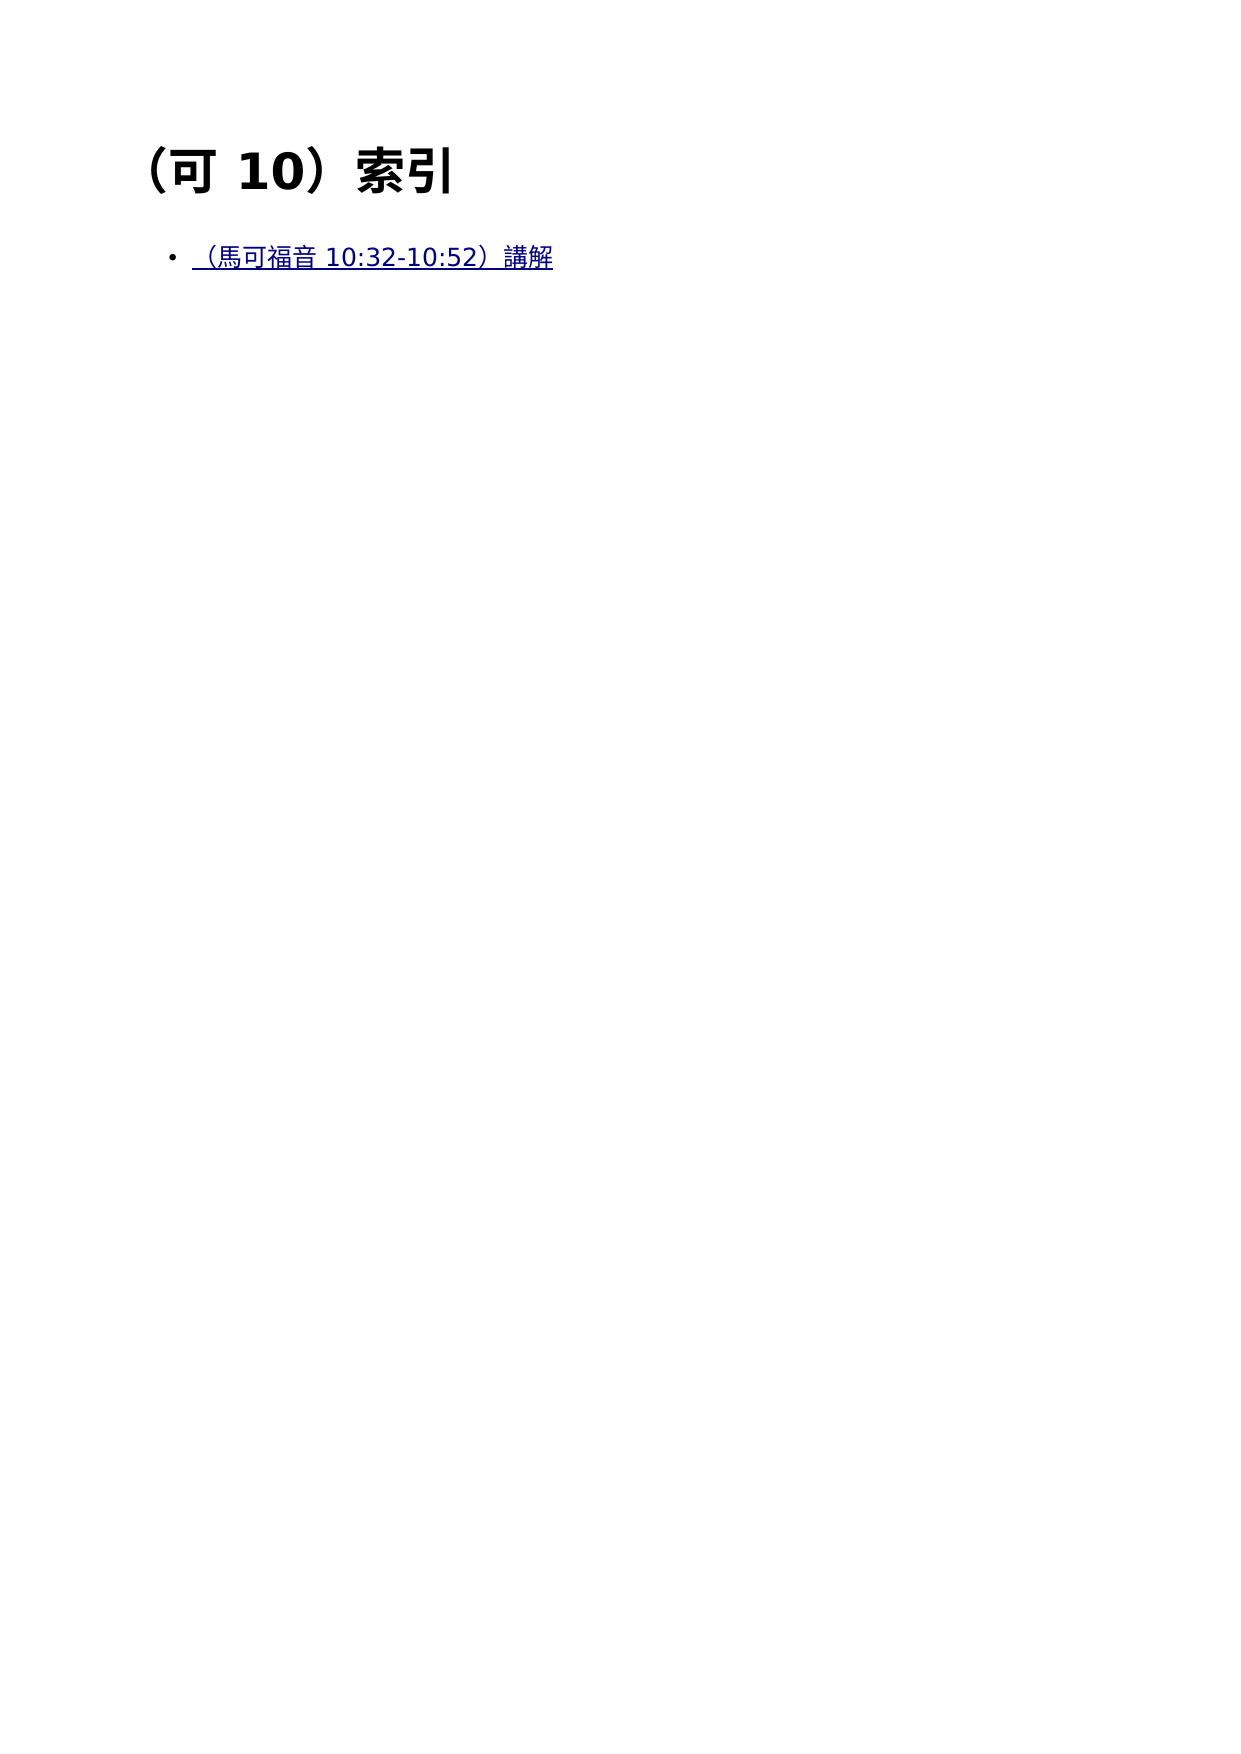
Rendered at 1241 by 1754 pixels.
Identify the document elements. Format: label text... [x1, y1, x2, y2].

subtitle （可 10）索引 [118, 143, 1122, 201]
list （馬可福音 10:32-10:52）講解 [177, 243, 1122, 272]
